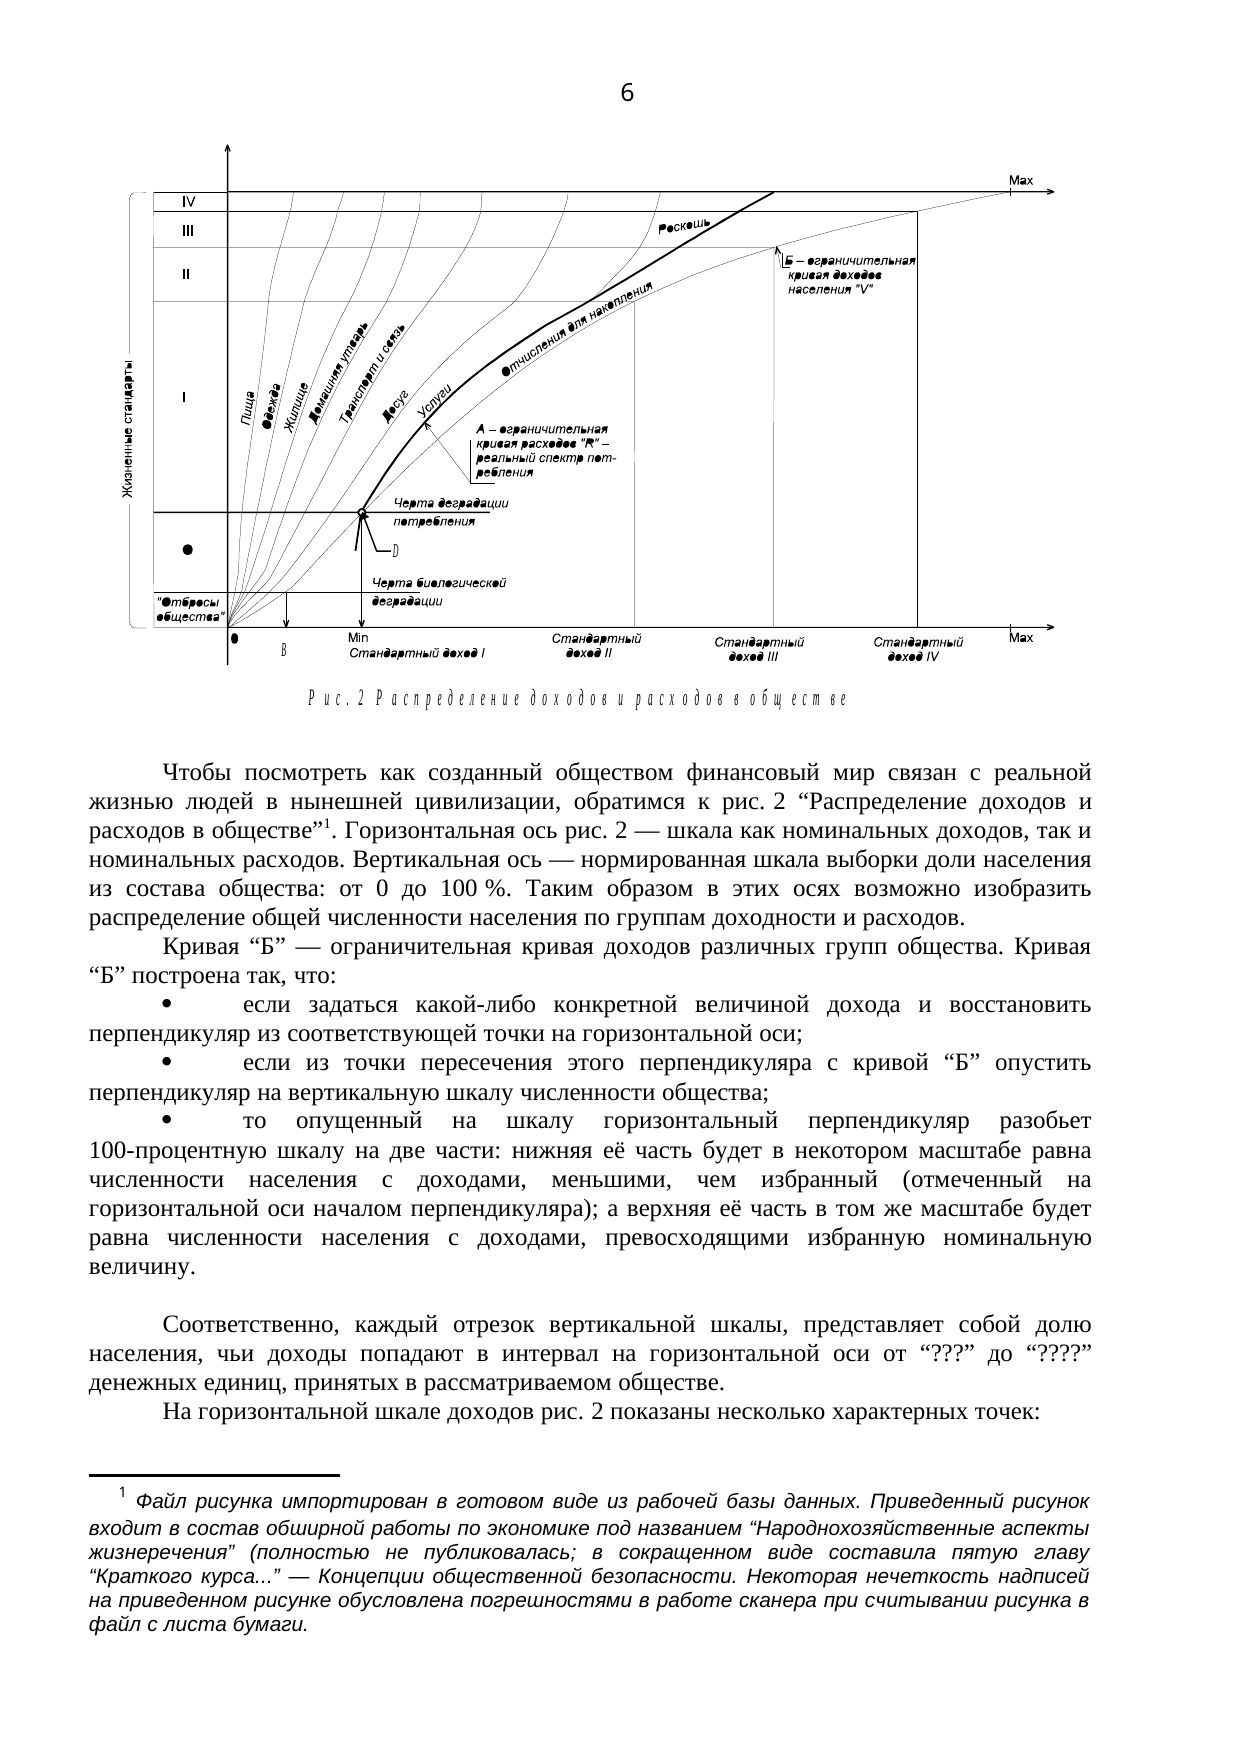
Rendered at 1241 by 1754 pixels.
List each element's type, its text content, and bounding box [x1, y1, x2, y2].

text На горизонтальной шкале доходов рис. 2 показаны несколько характерных точек: [89, 1396, 1092, 1425]
list если из точки пересечения этого перпендикуляра с кривой “Б” опустить перпендикуляр на вертикальную шкалу численности общества; [89, 1047, 1092, 1105]
text Чтобы посмотреть как созданный обществом финансовый мир связан с реальной жизнью людей в нынешней цивилизации, обратимся к рис. 2 “Распределение доходов и расходов в обществе”. Горизонтальная ось рис. 2 — шкала как номинальных доходов, так и номинальных расходов. Вертикальная ось — нормированная шкала выборки доли населения из состава общества: от 0 до 100 %. Таким образом в этих осях возможно изобразить распределение общей численности населения по группам доходности и расходов. [89, 757, 1092, 931]
text Соответственно, каждый отрезок вертикальной шкалы, представляет собой долю населения, чьи доходы попадают в интервал на горизонтальной оси от “???” до “????” денежных единиц, принятых в рассматриваемом обществе. [89, 1309, 1092, 1396]
text Кривая “Б” — ограничительная кривая доходов различных групп общества. Кривая “Б” построена так, что: [89, 931, 1092, 989]
text Файл рисунка импортирован в готовом виде из рабочей базы данных. Приведенный рисунок входит в состав обширной работы по экономике под названием “Народнохозяйственные аспекты жизнеречения” (полностью не публиковалась; в сокращенном виде составила пятую главу “Краткого курса...” — Концепции общественной безопасности. Некоторая нечеткость надписей на приведенном рисунке обусловлена погрешностями в работе сканера при считывании рисунка в файл с листа бумаги. [89, 1482, 1092, 1636]
list если задаться какой-либо конкретной величиной дохода и восстановить перпендикуляр из соответствующей точки на горизонтальной оси; [89, 989, 1092, 1047]
list то опущенный на шкалу горизонтальный перпендикуляр разобьет 100‑процентную шкалу на две части: нижняя её часть будет в некотором масштабе равна численности населения с доходами, меньшими, чем избранный (отмеченный на горизонтальной оси началом перпендикуляра); а верхняя её часть в том же масштабе будет равна численности населения с доходами, превосходящими избранную номинальную величину. [89, 1105, 1092, 1280]
